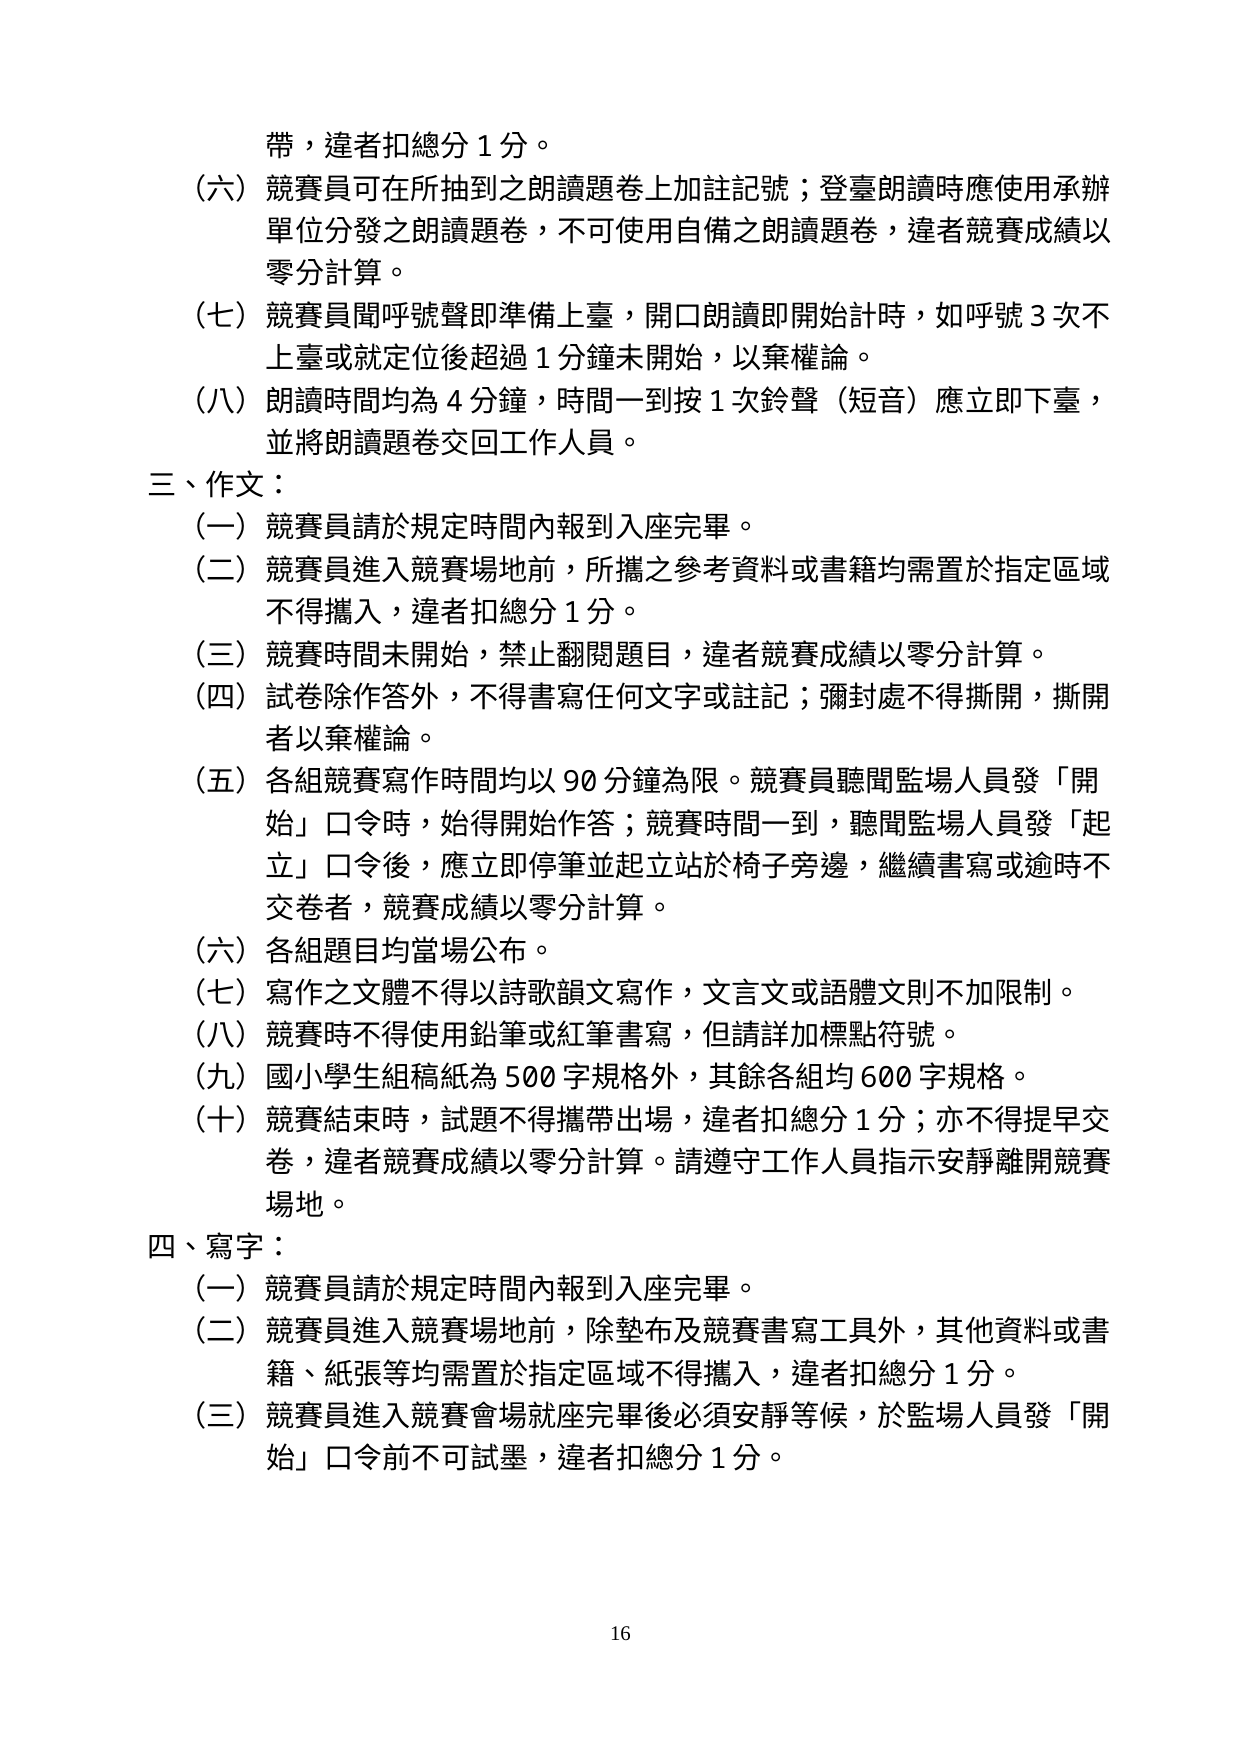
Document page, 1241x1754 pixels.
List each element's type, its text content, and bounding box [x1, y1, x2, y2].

text （二）競賽員進入競賽場地前，所攜之參考資料或書籍均需置於指定區域不得攜入，違者扣總分1分。 [177, 546, 1122, 631]
text （十）競賽結束時，試題不得攜帶出場，違者扣總分1分；亦不得提早交卷，違者競賽成績以零分計算。請遵守工作人員指示安靜離開競賽場地。 [177, 1096, 1122, 1223]
text （七）寫作之文體不得以詩歌韻文寫作，文言文或語體文則不加限制。 [177, 969, 1122, 1012]
text （九）國小學生組稿紙為500字規格外，其餘各組均600字規格。 [177, 1054, 1122, 1096]
text （六）競賽員可在所抽到之朗讀題卷上加註記號；登臺朗讀時應使用承辦單位分發之朗讀題卷，不可使用自備之朗讀題卷，違者競賽成績以零分計算。 [177, 165, 1122, 292]
text （二）競賽員進入競賽場地前，除墊布及競賽書寫工具外，其他資料或書籍、紙張等均需置於指定區域不得攜入，違者扣總分1分。 [177, 1308, 1122, 1393]
text （五）各組競賽寫作時間均以90分鐘為限。競賽員聽聞監場人員發「開始」口令時，始得開始作答；競賽時間一到，聽聞監場人員發「起立」口令後，應立即停筆並起立站於椅子旁邊，繼續書寫或逾時不交卷者，競賽成績以零分計算。 [177, 758, 1122, 927]
text （四）試卷除作答外，不得書寫任何文字或註記；彌封處不得撕開，撕開者以棄權論。 [177, 673, 1122, 758]
text 三、作文： [118, 462, 1122, 504]
text （三）競賽員進入競賽會場就座完畢後必須安靜等候，於監場人員發「開始」口令前不可試墨，違者扣總分1分。 [177, 1393, 1122, 1477]
text 四、寫字： [118, 1223, 1122, 1266]
text （八）朗讀時間均為4分鐘，時間一到按1次鈴聲（短音）應立即下臺，並將朗讀題卷交回工作人員。 [177, 377, 1122, 462]
text （六）各組題目均當場公布。 [177, 927, 1122, 969]
text （一）競賽員請於規定時間內報到入座完畢。 [177, 1266, 1122, 1308]
text （一）競賽員請於規定時間內報到入座完畢。 [177, 504, 1122, 546]
text （八）競賽時不得使用鉛筆或紅筆書寫，但請詳加標點符號。 [177, 1012, 1122, 1054]
text 帶，違者扣總分1分。 [177, 123, 1122, 165]
text （三）競賽時間未開始，禁止翻閱題目，違者競賽成績以零分計算。 [177, 631, 1122, 673]
text （七）競賽員聞呼號聲即準備上臺，開口朗讀即開始計時，如呼號3次不上臺或就定位後超過1分鐘未開始，以棄權論。 [177, 292, 1122, 377]
